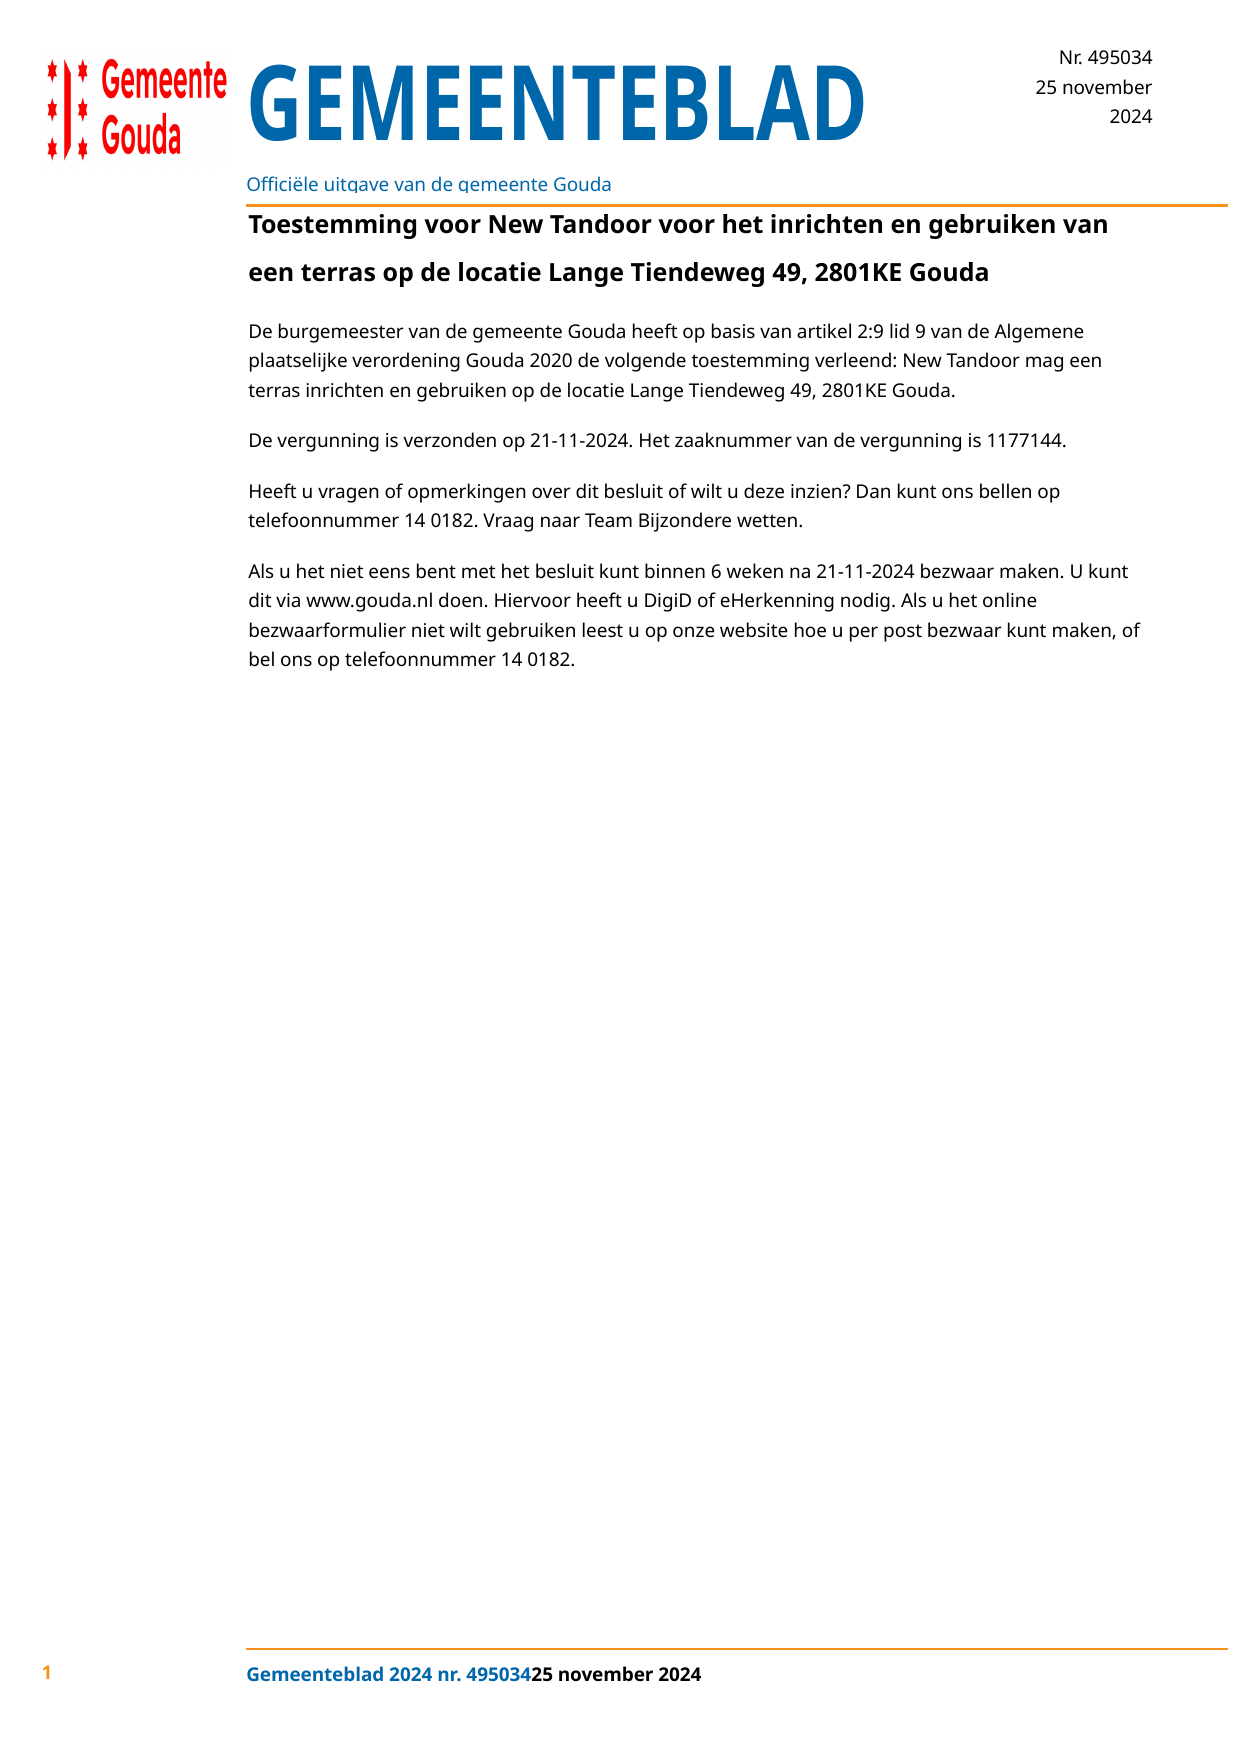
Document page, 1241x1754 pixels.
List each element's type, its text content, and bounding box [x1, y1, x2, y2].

text De burgemeester van de gemeente Gouda heeft op basis van artikel 2:9 lid 9 van de Algemene plaatselijke verordening Gouda 2020 de volgende toestemming verleend: New Tandoor mag een terras inrichten en gebruiken op de locatie Lange Tiendeweg 49, 2801KE Gouda. [248, 318, 1152, 403]
text Toestemming voor New Tandoor voor het inrichten en gebruiken van een terras op de locatie Lange Tiendeweg 49, 2801KE Gouda [248, 207, 1152, 288]
picture [41, 47, 231, 172]
text Als u het niet eens bent met het besluit kunt binnen 6 weken na 21-11-2024 bezwaar maken. U kunt dit via www.gouda.nl doen. Hiervoor heeft u DigiD of eHerkenning nodig. Als u het online bezwaarformulier niet wilt gebruiken leest u op onze website hoe u per post bezwaar kunt maken, of bel ons op telefoonnummer 14 0182. [248, 558, 1152, 672]
text De vergunning is verzonden op 21-11-2024. Het zaaknummer van de vergunning is 1177144. [248, 427, 1152, 453]
text Heeft u vragen of opmerkingen over dit besluit of wilt u deze inzien? Dan kunt ons bellen op telefoonnummer 14 0182. Vraag naar Team Bijzondere wetten. [248, 478, 1152, 533]
